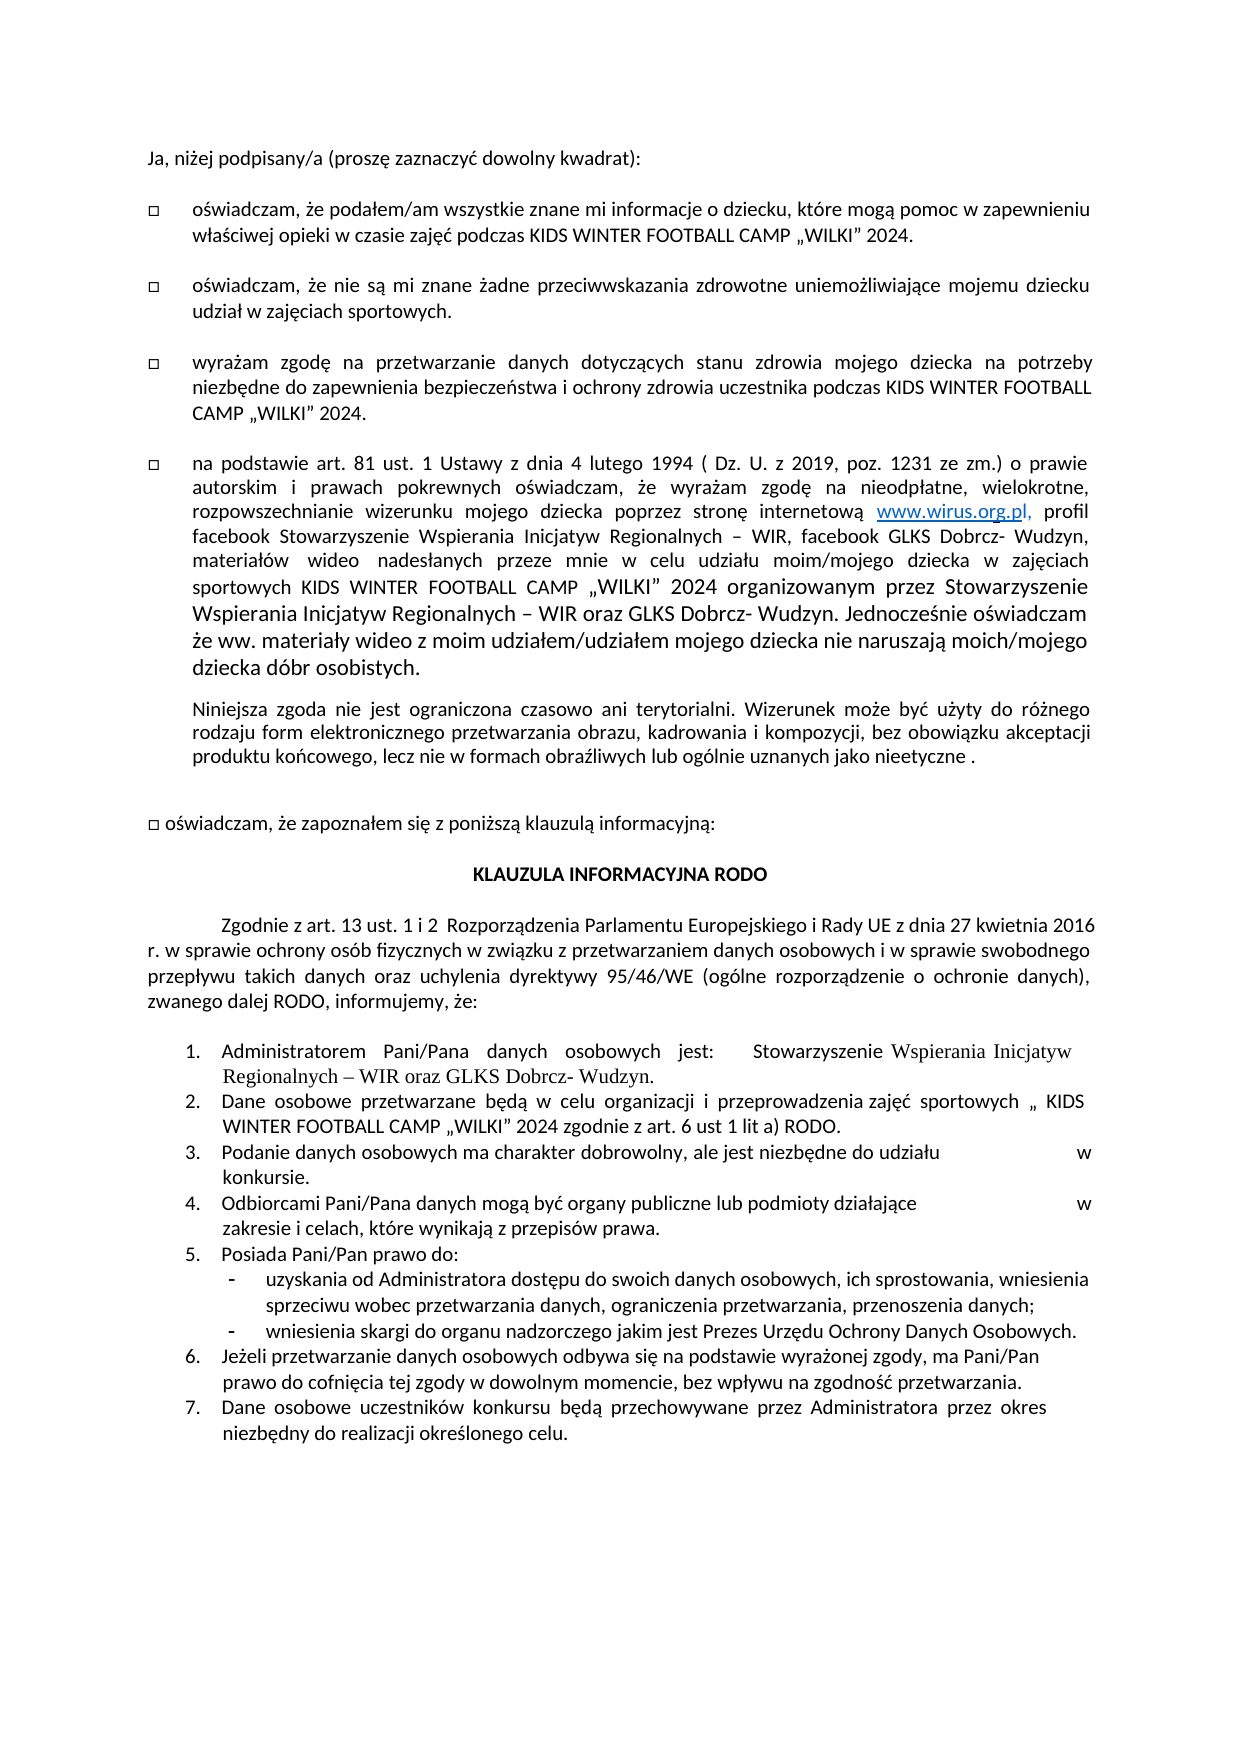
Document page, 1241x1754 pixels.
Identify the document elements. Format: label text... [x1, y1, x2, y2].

list Dane osobowe przetwarzane będą w celu organizacji i przeprowadzenia zajęć sportowych „ KIDS WINTER FOOTBALL CAMP „WILKI” 2024 zgodnie z art. 6 ust 1 lit a) RODO. [185, 1088, 1093, 1139]
list wyrażam zgodę na przetwarzanie danych dotyczących stanu zdrowia mojego dziecka na potrzeby niezbędne do zapewnienia bezpieczeństwa i ochrony zdrowia uczestnika podczas KIDS WINTER FOOTBALL CAMP „WILKI” 2024. [147, 349, 1093, 425]
list Odbiorcami Pani/Pana danych mogą być organy publiczne lub podmioty działające w zakresie i celach, które wynikają z przepisów prawa. [185, 1190, 1092, 1241]
list wniesienia skargi do organu nadzorczego jakim jest Prezes Urzędu Ochrony Danych Osobowych. [228, 1317, 1105, 1344]
list Administratorem Pani/Pana danych osobowych jest: Stowarzyszenie Wspierania Inicjatyw Regionalnych – WIR oraz GLKS Dobrcz- Wudzyn. [185, 1039, 1093, 1088]
text Ja, niżej podpisany/a (proszę zaznaczyć dowolny kwadrat): [147, 145, 1105, 171]
text r. w sprawie ochrony osób fizycznych w związku z przetwarzaniem danych osobowych i w sprawie swobodnego przepływu takich danych oraz uchylenia dyrektywy 95/46/WE (ogólne rozporządzenie o ochronie danych), zwanego dalej RODO, informujemy, że: [147, 937, 1092, 1014]
list Podanie danych osobowych ma charakter dobrowolny, ale jest niezbędne do udziału w konkursie. [185, 1139, 1092, 1190]
list oświadczam, że zapoznałem się z poniższą klauzulą informacyjną: [147, 810, 1105, 836]
list Jeżeli przetwarzanie danych osobowych odbywa się na podstawie wyrażonej zgody, ma Pani/Pan prawo do cofnięcia tej zgody w dowolnym momencie, bez wpływu na zgodność przetwarzania. [185, 1344, 1092, 1394]
list uzyskania od Administratora dostępu do swoich danych osobowych, ich sprostowania, wniesienia sprzeciwu wobec przetwarzania danych, ograniczenia przetwarzania, przenoszenia danych; [228, 1266, 1092, 1317]
title KLAUZULA INFORMACYJNA RODO [471, 861, 768, 887]
list oświadczam, że nie są mi znane żadne przeciwwskazania zdrowotne uniemożliwiające mojemu dziecku udział w zajęciach sportowych. [147, 273, 1092, 323]
text Zgodnie z art. 13 ust. 1 i 2 Rozporządzenia Parlamentu Europejskiego i Rady UE z dnia 27 kwietnia 2016 [221, 912, 1105, 937]
list Dane osobowe uczestników konkursu będą przechowywane przez Administratora przez okres niezbędny do realizacji określonego celu. [185, 1394, 1093, 1445]
text Niniejsza zgoda nie jest ograniczona czasowo ani terytorialni. Wizerunek może być użyty do różnego rodzaju form elektronicznego przetwarzania obrazu, kadrowania i kompozycji, bez obowiązku akceptacji produktu końcowego, lecz nie w formach obraźliwych lub ogólnie uznanych jako nieetyczne . [192, 697, 1092, 768]
list Posiada Pani/Pan prawo do: [185, 1241, 1105, 1266]
list oświadczam, że podałem/am wszystkie znane mi informacje o dziecku, które mogą pomoc w zapewnieniu właściwej opieki w czasie zajęć podczas KIDS WINTER FOOTBALL CAMP „WILKI” 2024. [147, 196, 1092, 247]
list na podstawie art. 81 ust. 1 Ustawy z dnia 4 lutego 1994 ( Dz. U. z 2019, poz. 1231 ze zm.) o prawie autorskim i prawach pokrewnych oświadczam, że wyrażam zgodę na nieodpłatne, wielokrotne, rozpowszechnianie wizerunku mojego dziecka poprzez stronę internetową www.wirus.org.pl, profil facebook Stowarzyszenie Wspierania Inicjatyw Regionalnych – WIR, facebook GLKS Dobrcz- Wudzyn, materiałów wideo nadesłanych przeze mnie w celu udziału moim/mojego dziecka w zajęciach sportowych KIDS WINTER FOOTBALL CAMP „WILKI” 2024 organizowanym przez Stowarzyszenie Wspierania Inicjatyw Regionalnych – WIR oraz GLKS Dobrcz- Wudzyn. Jednocześnie oświadczam że ww. materiały wideo z moim udziałem/udziałem mojego dziecka nie naruszają moich/mojego dziecka dóbr osobistych. [147, 451, 1089, 681]
